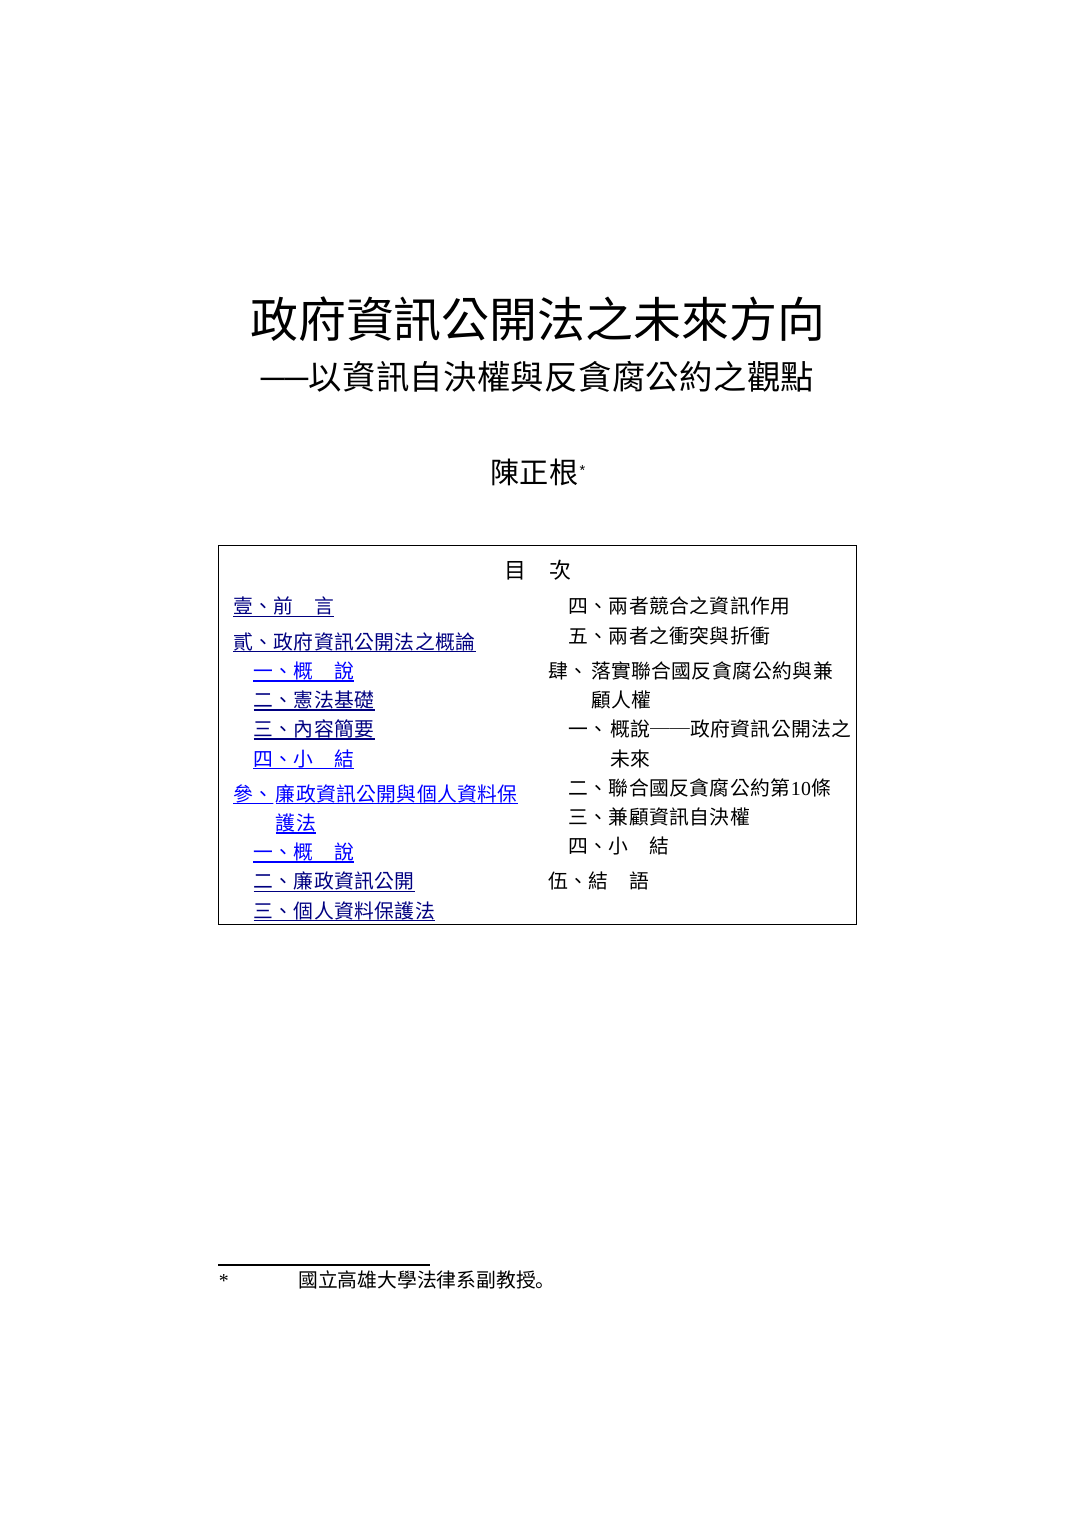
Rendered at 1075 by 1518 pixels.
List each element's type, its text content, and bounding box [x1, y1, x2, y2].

text 政府資訊公開法之未來方向 ──以資訊自決權與反貪腐公約之觀點 [225, 295, 850, 399]
table_header 目 次 [219, 546, 856, 591]
table_cell 四、兩者競合之資訊作用 五、兩者之衝突與折衝 肆、 落實聯合國反貪腐公約與兼顧人權 一、 概說──政府資訊公開法之未來 二、聯合國反貪腐公約第10條 三、兼顧資訊自決權 四、小 結 伍、結 語 [534, 591, 856, 924]
text 陳正根 [225, 449, 850, 492]
table_cell 壹、前 言 貳、政府資訊公開法之概論 一、概 說 二、憲法基礎 三、內容簡要 四、小 結 參、 廉政資訊公開與個人資料保護法 一、概 說 二、廉政資訊公開 三、個人資料保護法 [219, 591, 533, 924]
text 國立高雄大學法律系副教授。 [218, 1265, 856, 1293]
